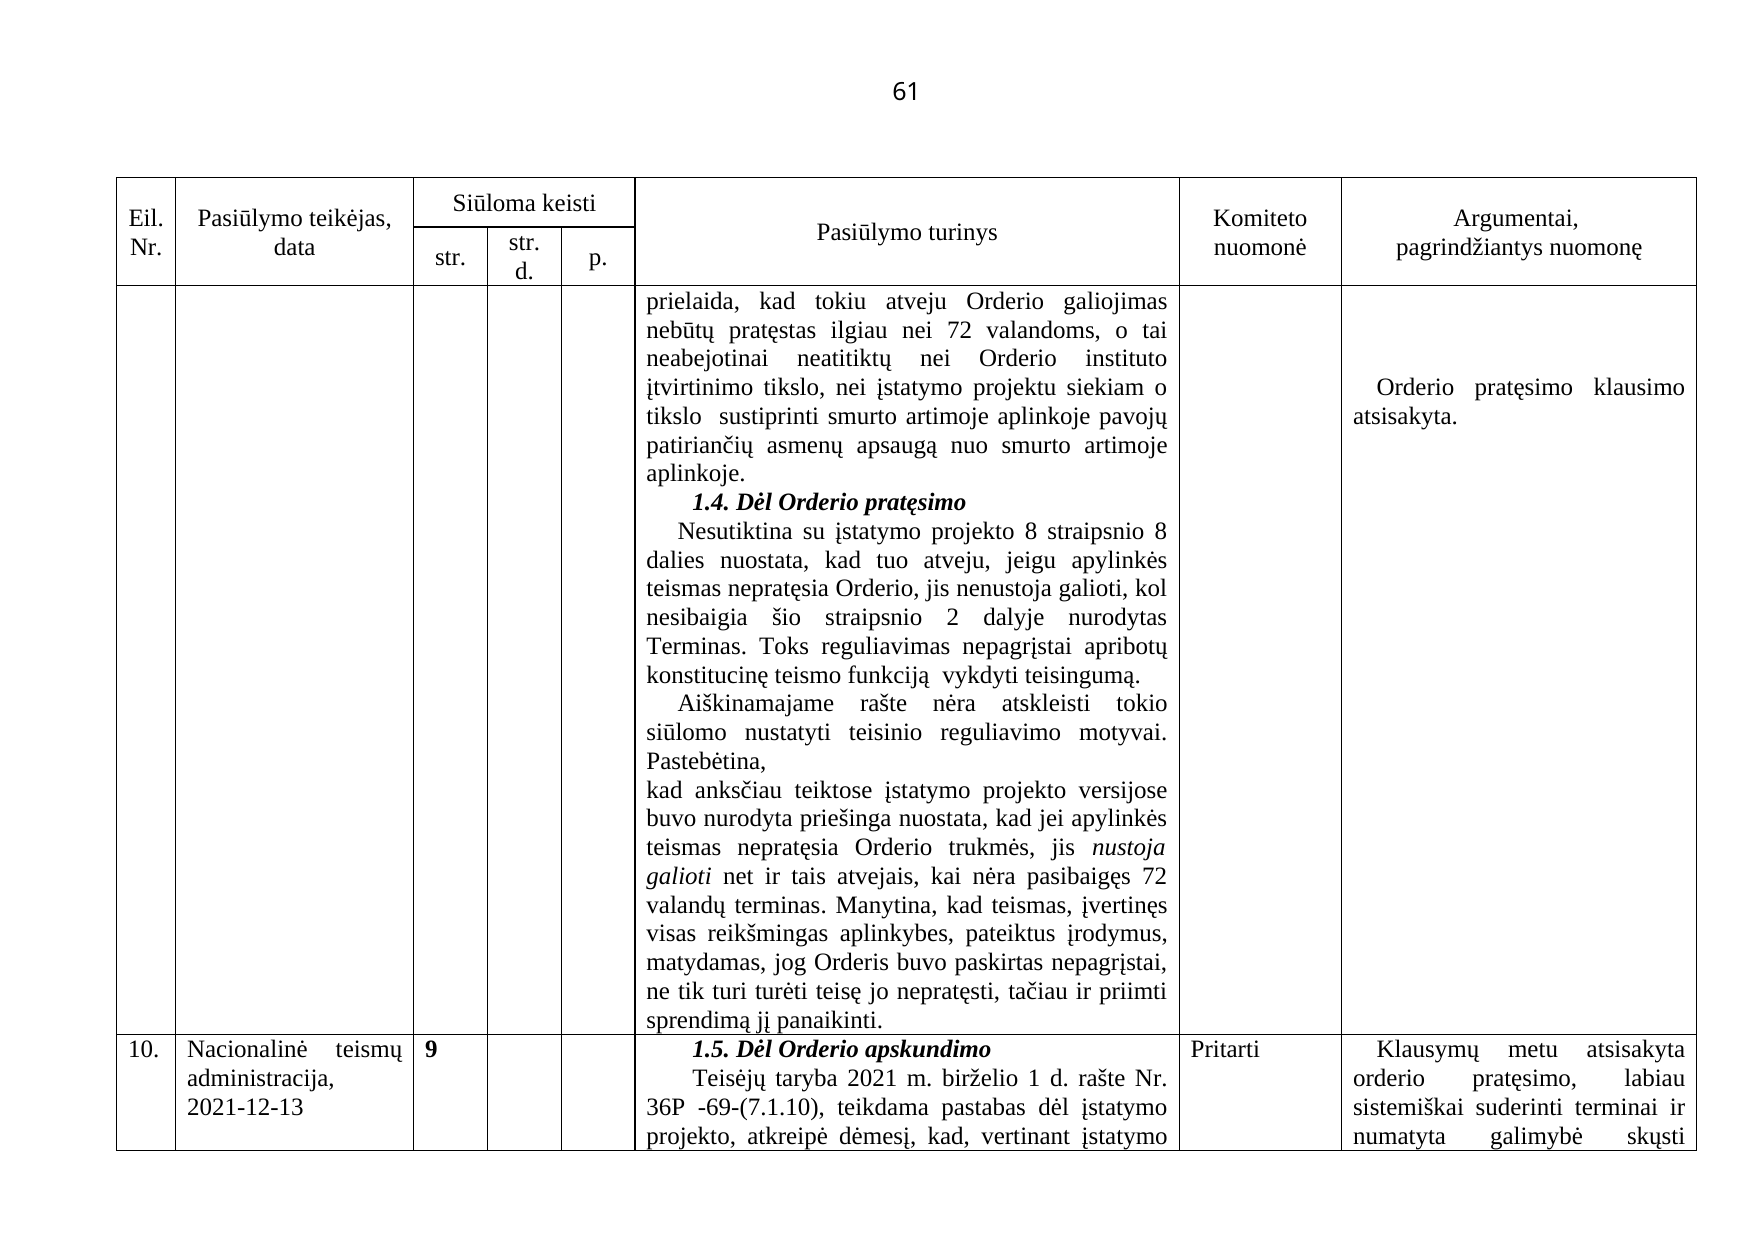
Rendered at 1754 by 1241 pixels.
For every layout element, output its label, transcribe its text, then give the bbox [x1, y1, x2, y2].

table_cell str. d. [488, 228, 561, 285]
table_header Siūloma keisti [414, 178, 634, 226]
table_cell str. [414, 228, 487, 285]
table_cell Nacionalinė teismų administracija, 2021-12-13 [176, 1035, 413, 1149]
table_cell 10. [117, 1035, 175, 1149]
table_cell [176, 286, 413, 1033]
table_cell [488, 1035, 561, 1149]
table_header Komiteto nuomonė [1180, 178, 1341, 285]
table_cell [562, 1035, 634, 1149]
table_cell [117, 286, 175, 1033]
table_cell p. [562, 228, 634, 285]
table_cell Orderio pratęsimo klausimo atsisakyta. [1342, 286, 1696, 1033]
table_cell 9 [414, 1035, 487, 1149]
table_header Pasiūlymo turinys [636, 178, 1179, 285]
table_cell [488, 286, 561, 1033]
table_cell [1180, 286, 1341, 1033]
table_cell prielaida, kad tokiu atveju Orderio galiojimas nebūtų pratęstas ilgiau nei 72 valandoms, o tai neabejotinai neatitiktų nei Orderio instituto įtvirtinimo tikslo, nei įstatymo projektu siekiam o tikslo ­ sustiprinti smurto artimoje aplinkoje pavojų patiriančių asmenų apsaugą nuo smurto artimoje aplinkoje. 1.4. Dėl Orderio pratęsimo Nesutiktina su įstatymo projekto 8 straipsnio 8 dalies nuostata, kad tuo atveju, jeigu apylinkės teismas nepratęsia Orderio, jis nenustoja galioti, kol nesibaigia šio straipsnio 2 dalyje nurodytas Terminas. Toks reguliavimas nepagrįstai apribotų konstitucinę teismo funkciją ­ vykdyti teisingumą. Aiškinamajame rašte nėra atskleisti tokio siūlomo nustatyti teisinio reguliavimo motyvai. Pastebėtina, kad anksčiau teiktose įstatymo projekto versijose buvo nurodyta priešinga nuostata, kad jei apylinkės teismas nepratęsia Orderio trukmės, jis nustoja galioti net ir tais atvejais, kai nėra pasibaigęs 72 valandų terminas. Manytina, kad teismas, įvertinęs visas reikšmingas aplinkybes, pateiktus įrodymus, matydamas, jog Orderis buvo paskirtas nepagrįstai, ne tik turi turėti teisę jo nepratęsti, tačiau ir priimti sprendimą jį panaikinti. [636, 286, 1179, 1033]
table_cell 1.5. Dėl Orderio apskundimo Teisėjų taryba 2021 m. birželio 1 d. rašte Nr. 36P -69-(7.1.10), teikdama pastabas dėl įstatymo projekto, atkreipė dėmesį, kad, vertinant įstatymo [636, 1035, 1179, 1149]
table_cell [562, 286, 634, 1033]
table_cell Klausymų metu atsisakyta orderio pratęsimo, labiau sistemiškai suderinti terminai ir numatyta galimybė skųsti [1342, 1035, 1696, 1149]
table_header Pasiūlymo teikėjas, data [176, 178, 413, 285]
table_header Argumentai, pagrindžiantys nuomonę [1342, 178, 1696, 285]
table_cell Pritarti [1180, 1035, 1341, 1149]
table_cell [414, 286, 487, 1033]
table_header Eil. Nr. [117, 178, 175, 285]
